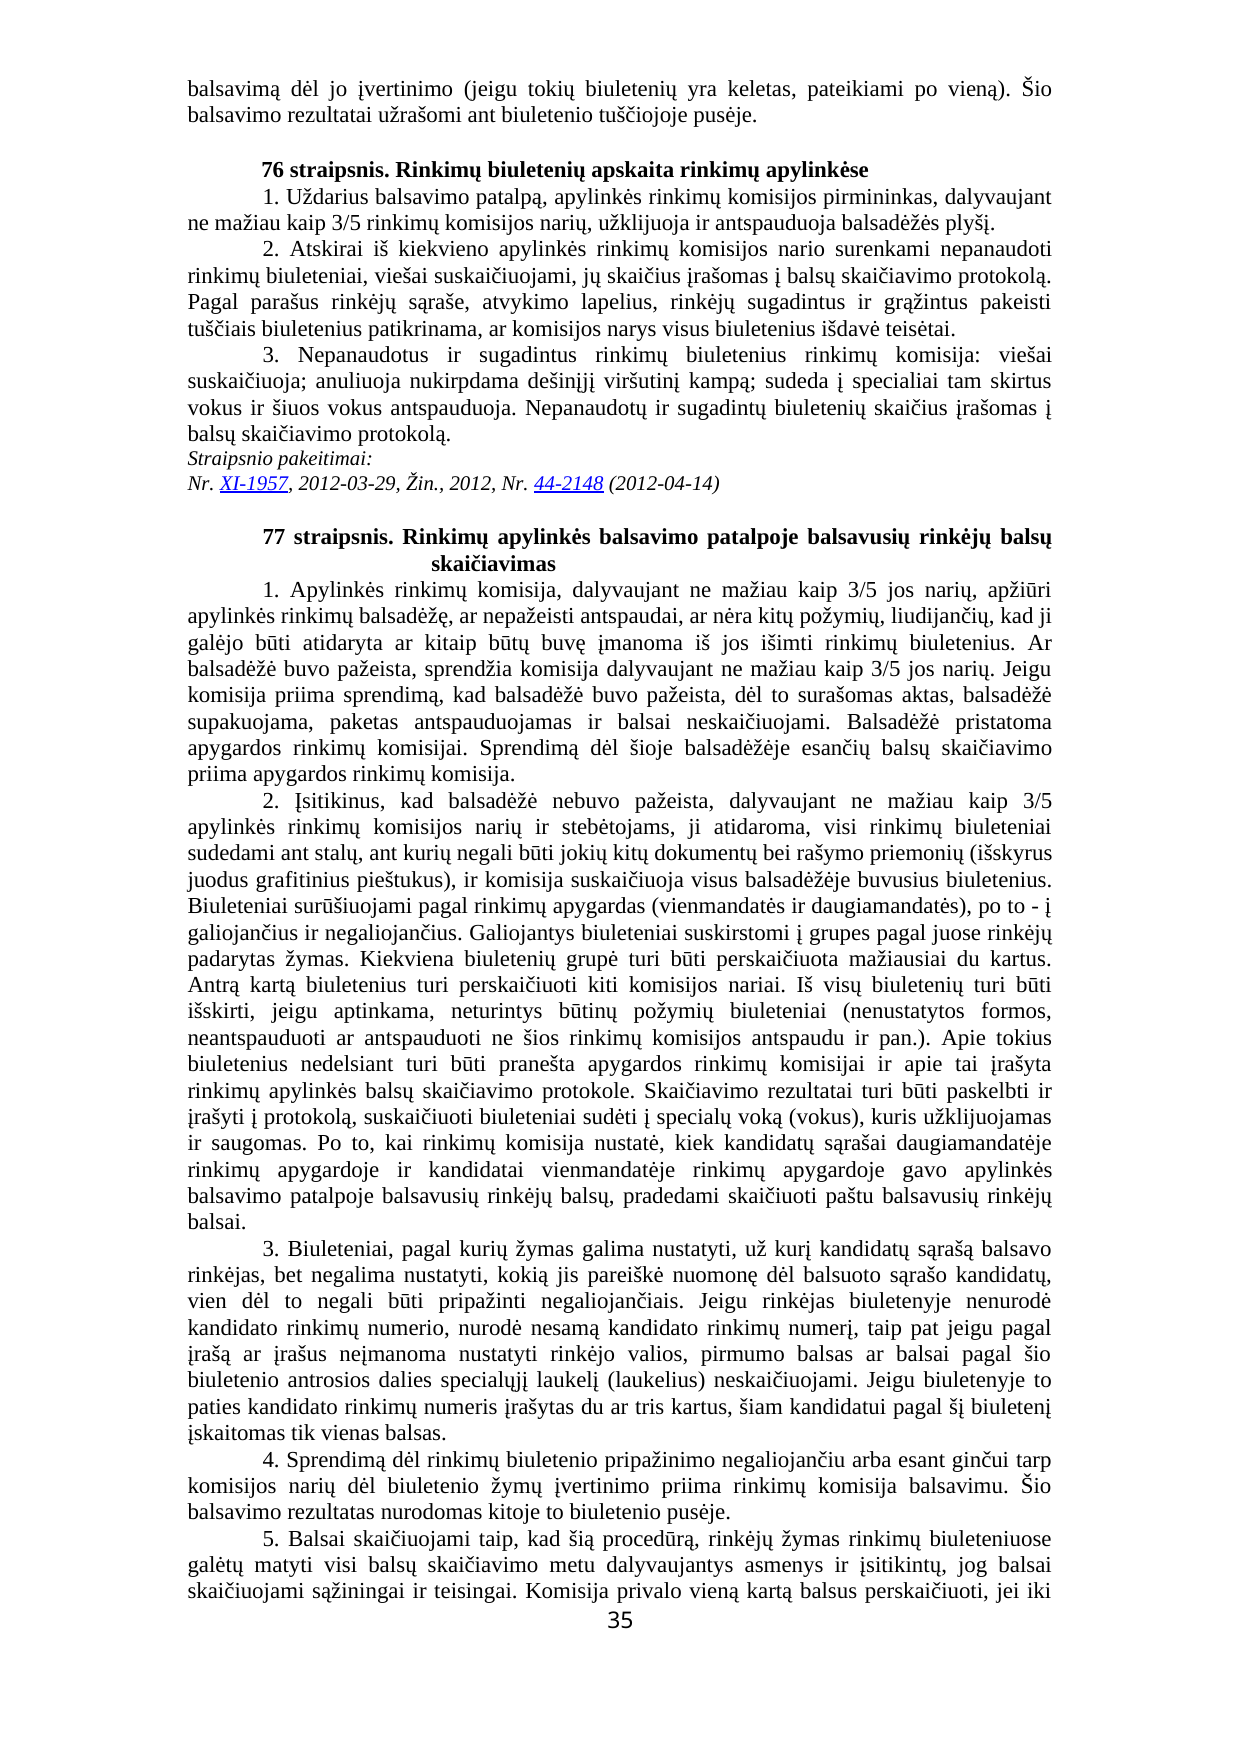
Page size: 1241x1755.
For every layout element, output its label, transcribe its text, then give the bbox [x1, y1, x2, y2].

text 3. Biuleteniai, pagal kurių žymas galima nustatyti, už kurį kandidatų sąrašą balsavo rinkėjas, bet negalima nustatyti, kokią jis pareiškė nuomonę dėl balsuoto sąrašo kandidatų, vien dėl to negali būti pripažinti negaliojančiais. Jeigu rinkėjas biuletenyje nenurodė kandidato rinkimų numerio, nurodė nesamą kandidato rinkimų numerį, taip pat jeigu pagal įrašą ar įrašus neįmanoma nustatyti rinkėjo valios, pirmumo balsas ar balsai pagal šio biuletenio antrosios dalies specialųjį laukelį (laukelius) neskaičiuojami. Jeigu biuletenyje to paties kandidato rinkimų numeris įrašytas du ar tris kartus, šiam kandidatui pagal šį biuletenį įskaitomas tik vienas balsas. [187, 1235, 1053, 1446]
text 1. Apylinkės rinkimų komisija, dalyvaujant ne mažiau kaip 3/5 jos narių, apžiūri apylinkės rinkimų balsadėžę, ar nepažeisti antspaudai, ar nėra kitų požymių, liudijančių, kad ji galėjo būti atidaryta ar kitaip būtų buvę įmanoma iš jos išimti rinkimų biuletenius. Ar balsadėžė buvo pažeista, sprendžia komisija dalyvaujant ne mažiau kaip 3/5 jos narių. Jeigu komisija priima sprendimą, kad balsadėžė buvo pažeista, dėl to surašomas aktas, balsadėžė supakuojama, paketas antspauduojamas ir balsai neskaičiuojami. Balsadėžė pristatoma apygardos rinkimų komisijai. Sprendimą dėl šioje balsadėžėje esančių balsų skaičiavimo priima apygardos rinkimų komisija. [187, 576, 1053, 787]
text Nr. XI-1957, 2012-03-29, Žin., 2012, Nr. 44-2148 (2012-04-14) [187, 470, 1053, 494]
text 4. Sprendimą dėl rinkimų biuletenio pripažinimo negaliojančiu arba esant ginčui tarp komisijos narių dėl biuletenio žymų įvertinimo priima rinkimų komisija balsavimu. Šio balsavimo rezultatas nurodomas kitoje to biuletenio pusėje. [187, 1446, 1053, 1525]
subtitle 77 straipsnis. Rinkimų apylinkės balsavimo patalpoje balsavusių rinkėjų balsų skaičiavimas [262, 523, 1053, 576]
text 2. Įsitikinus, kad balsadėžė nebuvo pažeista, dalyvaujant ne mažiau kaip 3/5 apylinkės rinkimų komisijos narių ir stebėtojams, ji atidaroma, visi rinkimų biuleteniai sudedami ant stalų, ant kurių negali būti jokių kitų dokumentų bei rašymo priemonių (išskyrus juodus grafitinius pieštukus), ir komisija suskaičiuoja visus balsadėžėje buvusius biuletenius. Biuleteniai surūšiuojami pagal rinkimų apygardas (vienmandatės ir daugiamandatės), po to - į galiojančius ir negaliojančius. Galiojantys biuleteniai suskirstomi į grupes pagal juose rinkėjų padarytas žymas. Kiekviena biuletenių grupė turi būti perskaičiuota mažiausiai du kartus. Antrą kartą biuletenius turi perskaičiuoti kiti komisijos nariai. Iš visų biuletenių turi būti išskirti, jeigu aptinkama, neturintys būtinų požymių biuleteniai (nenustatytos formos, neantspauduoti ar antspauduoti ne šios rinkimų komisijos antspaudu ir pan.). Apie tokius biuletenius nedelsiant turi būti pranešta apygardos rinkimų komisijai ir apie tai įrašyta rinkimų apylinkės balsų skaičiavimo protokole. Skaičiavimo rezultatai turi būti paskelbti ir įrašyti į protokolą, suskaičiuoti biuleteniai sudėti į specialų voką (vokus), kuris užklijuojamas ir saugomas. Po to, kai rinkimų komisija nustatė, kiek kandidatų sąrašai daugiamandatėje rinkimų apygardoje ir kandidatai vienmandatėje rinkimų apygardoje gavo apylinkės balsavimo patalpoje balsavusių rinkėjų balsų, pradedami skaičiuoti paštu balsavusių rinkėjų balsai. [187, 787, 1053, 1235]
text 76 straipsnis. Rinkimų biuletenių apskaita rinkimų apylinkėse [187, 156, 1053, 183]
text 5. Balsai skaičiuojami taip, kad šią procedūrą, rinkėjų žymas rinkimų biuleteniuose galėtų matyti visi balsų skaičiavimo metu dalyvaujantys asmenys ir įsitikintų, jog balsai skaičiuojami sąžiningai ir teisingai. Komisija privalo vieną kartą balsus perskaičiuoti, jei iki [187, 1525, 1053, 1604]
text balsavimą dėl jo įvertinimo (jeigu tokių biuletenių yra keletas, pateikiami po vieną). Šio balsavimo rezultatai užrašomi ant biuletenio tuščiojoje pusėje. [187, 75, 1053, 128]
text 3. Nepanaudotus ir sugadintus rinkimų biuletenius rinkimų komisija: viešai suskaičiuoja; anuliuoja nukirpdama dešinįjį viršutinį kampą; sudeda į specialiai tam skirtus vokus ir šiuos vokus antspauduoja. Nepanaudotų ir sugadintų biuletenių skaičius įrašomas į balsų skaičiavimo protokolą. [187, 341, 1053, 446]
text 2. Atskirai iš kiekvieno apylinkės rinkimų komisijos nario surenkami nepanaudoti rinkimų biuleteniai, viešai suskaičiuojami, jų skaičius įrašomas į balsų skaičiavimo protokolą. Pagal parašus rinkėjų sąraše, atvykimo lapelius, rinkėjų sugadintus ir grąžintus pakeisti tuščiais biuletenius patikrinama, ar komisijos narys visus biuletenius išdavė teisėtai. [187, 236, 1053, 341]
text 1. Uždarius balsavimo patalpą, apylinkės rinkimų komisijos pirmininkas, dalyvaujant ne mažiau kaip 3/5 rinkimų komisijos narių, užklijuoja ir antspauduoja balsadėžės plyšį. [187, 183, 1053, 236]
text Straipsnio pakeitimai: [187, 446, 1053, 470]
